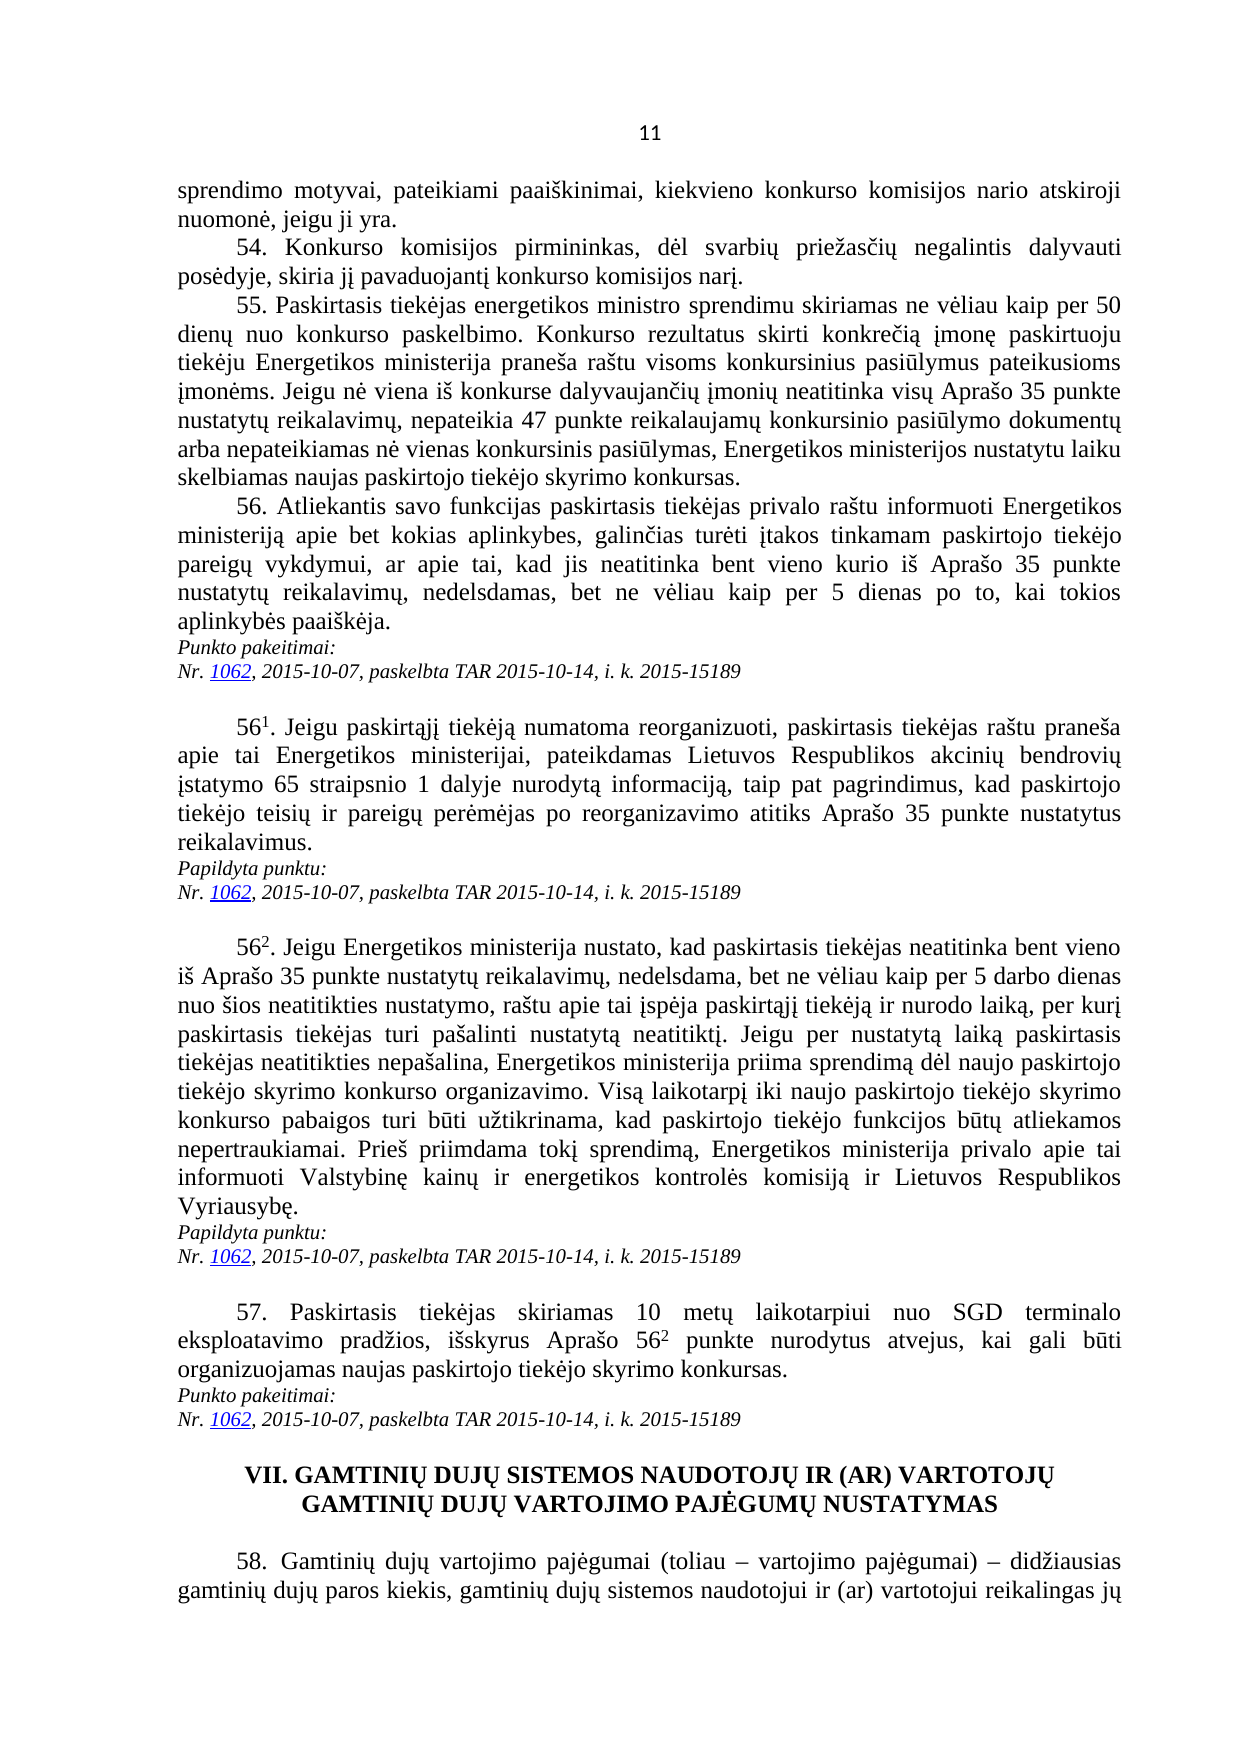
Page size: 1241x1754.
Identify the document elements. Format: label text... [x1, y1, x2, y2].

text 56. Atliekantis savo funkcijas paskirtasis tiekėjas privalo raštu informuoti Energetikos ministeriją apie bet kokias aplinkybes, galinčias turėti įtakos tinkamam paskirtojo tiekėjo pareigų vykdymui, ar apie tai, kad jis neatitinka bent vieno kurio iš Aprašo 35 punkte nustatytų reikalavimų, nedelsdamas, bet ne vėliau kaip per 5 dienas po to, kai tokios aplinkybės paaiškėja. [177, 491, 1122, 635]
text 54. Konkurso komisijos pirmininkas, dėl svarbių priežasčių negalintis dalyvauti posėdyje, skiria jį pavaduojantį konkurso komisijos narį. [177, 232, 1122, 290]
text Nr. 1062, 2015-10-07, paskelbta TAR 2015-10-14, i. k. 2015-15189 [177, 1244, 1122, 1268]
text Punkto pakeitimai: [177, 635, 1122, 659]
text Nr. 1062, 2015-10-07, paskelbta TAR 2015-10-14, i. k. 2015-15189 [177, 1407, 1122, 1431]
text Papildyta punktu: [177, 1220, 1122, 1244]
text 562. Jeigu Energetikos ministerija nustato, kad paskirtasis tiekėjas neatitinka bent vieno iš Aprašo 35 punkte nustatytų reikalavimų, nedelsdama, bet ne vėliau kaip per 5 darbo dienas nuo šios neatitikties nustatymo, raštu apie tai įspėja paskirtąjį tiekėją ir nurodo laiką, per kurį paskirtasis tiekėjas turi pašalinti nustatytą neatitiktį. Jeigu per nustatytą laiką paskirtasis tiekėjas neatitikties nepašalina, Energetikos ministerija priima sprendimą dėl naujo paskirtojo tiekėjo skyrimo konkurso organizavimo. Visą laikotarpį iki naujo paskirtojo tiekėjo skyrimo konkurso pabaigos turi būti užtikrinama, kad paskirtojo tiekėjo funkcijos būtų atliekamos nepertraukiamai. Prieš priimdama tokį sprendimą, Energetikos ministerija privalo apie tai informuoti Valstybinę kainų ir energetikos kontrolės komisiją ir Lietuvos Respublikos Vyriausybę. [177, 932, 1122, 1220]
text Punkto pakeitimai: [177, 1383, 1122, 1407]
text 58. Gamtinių dujų vartojimo pajėgumai (toliau – vartojimo pajėgumai) – didžiausias gamtinių dujų paros kiekis, gamtinių dujų sistemos naudotojui ir (ar) vartotojui reikalingas jų [177, 1546, 1122, 1604]
text Nr. 1062, 2015-10-07, paskelbta TAR 2015-10-14, i. k. 2015-15189 [177, 659, 1122, 683]
text Papildyta punktu: [177, 856, 1122, 879]
text sprendimo motyvai, pateikiami paaiškinimai, kiekvieno konkurso komisijos nario atskiroji nuomonė, jeigu ji yra. [177, 175, 1122, 232]
text 57. Paskirtasis tiekėjas skiriamas 10 metų laikotarpiui nuo SGD terminalo eksploatavimo pradžios, išskyrus Aprašo 562 punkte nurodytus atvejus, kai gali būti organizuojamas naujas paskirtojo tiekėjo skyrimo konkursas. [177, 1297, 1122, 1383]
text 561. Jeigu paskirtąjį tiekėją numatoma reorganizuoti, paskirtasis tiekėjas raštu praneša apie tai Energetikos ministerijai, pateikdamas Lietuvos Respublikos akcinių bendrovių įstatymo 65 straipsnio 1 dalyje nurodytą informaciją, taip pat pagrindimus, kad paskirtojo tiekėjo teisių ir pareigų perėmėjas po reorganizavimo atitiks Aprašo 35 punkte nustatytus reikalavimus. [177, 712, 1122, 856]
text Nr. 1062, 2015-10-07, paskelbta TAR 2015-10-14, i. k. 2015-15189 [177, 879, 1122, 904]
text VII. GAMTINIŲ DUJŲ sistemos naudotojų ir (ar) vartotojų gamtinių dujų VARTOJIMO pajėgumų nustatymas [177, 1460, 1122, 1517]
text 55. Paskirtasis tiekėjas energetikos ministro sprendimu skiriamas ne vėliau kaip per 50 dienų nuo konkurso paskelbimo. Konkurso rezultatus skirti konkrečią įmonę paskirtuoju tiekėju Energetikos ministerija praneša raštu visoms konkursinius pasiūlymus pateikusioms įmonėms. Jeigu nė viena iš konkurse dalyvaujančių įmonių neatitinka visų Aprašo 35 punkte nustatytų reikalavimų, nepateikia 47 punkte reikalaujamų konkursinio pasiūlymo dokumentų arba nepateikiamas nė vienas konkursinis pasiūlymas, Energetikos ministerijos nustatytu laiku skelbiamas naujas paskirtojo tiekėjo skyrimo konkursas. [177, 290, 1122, 491]
